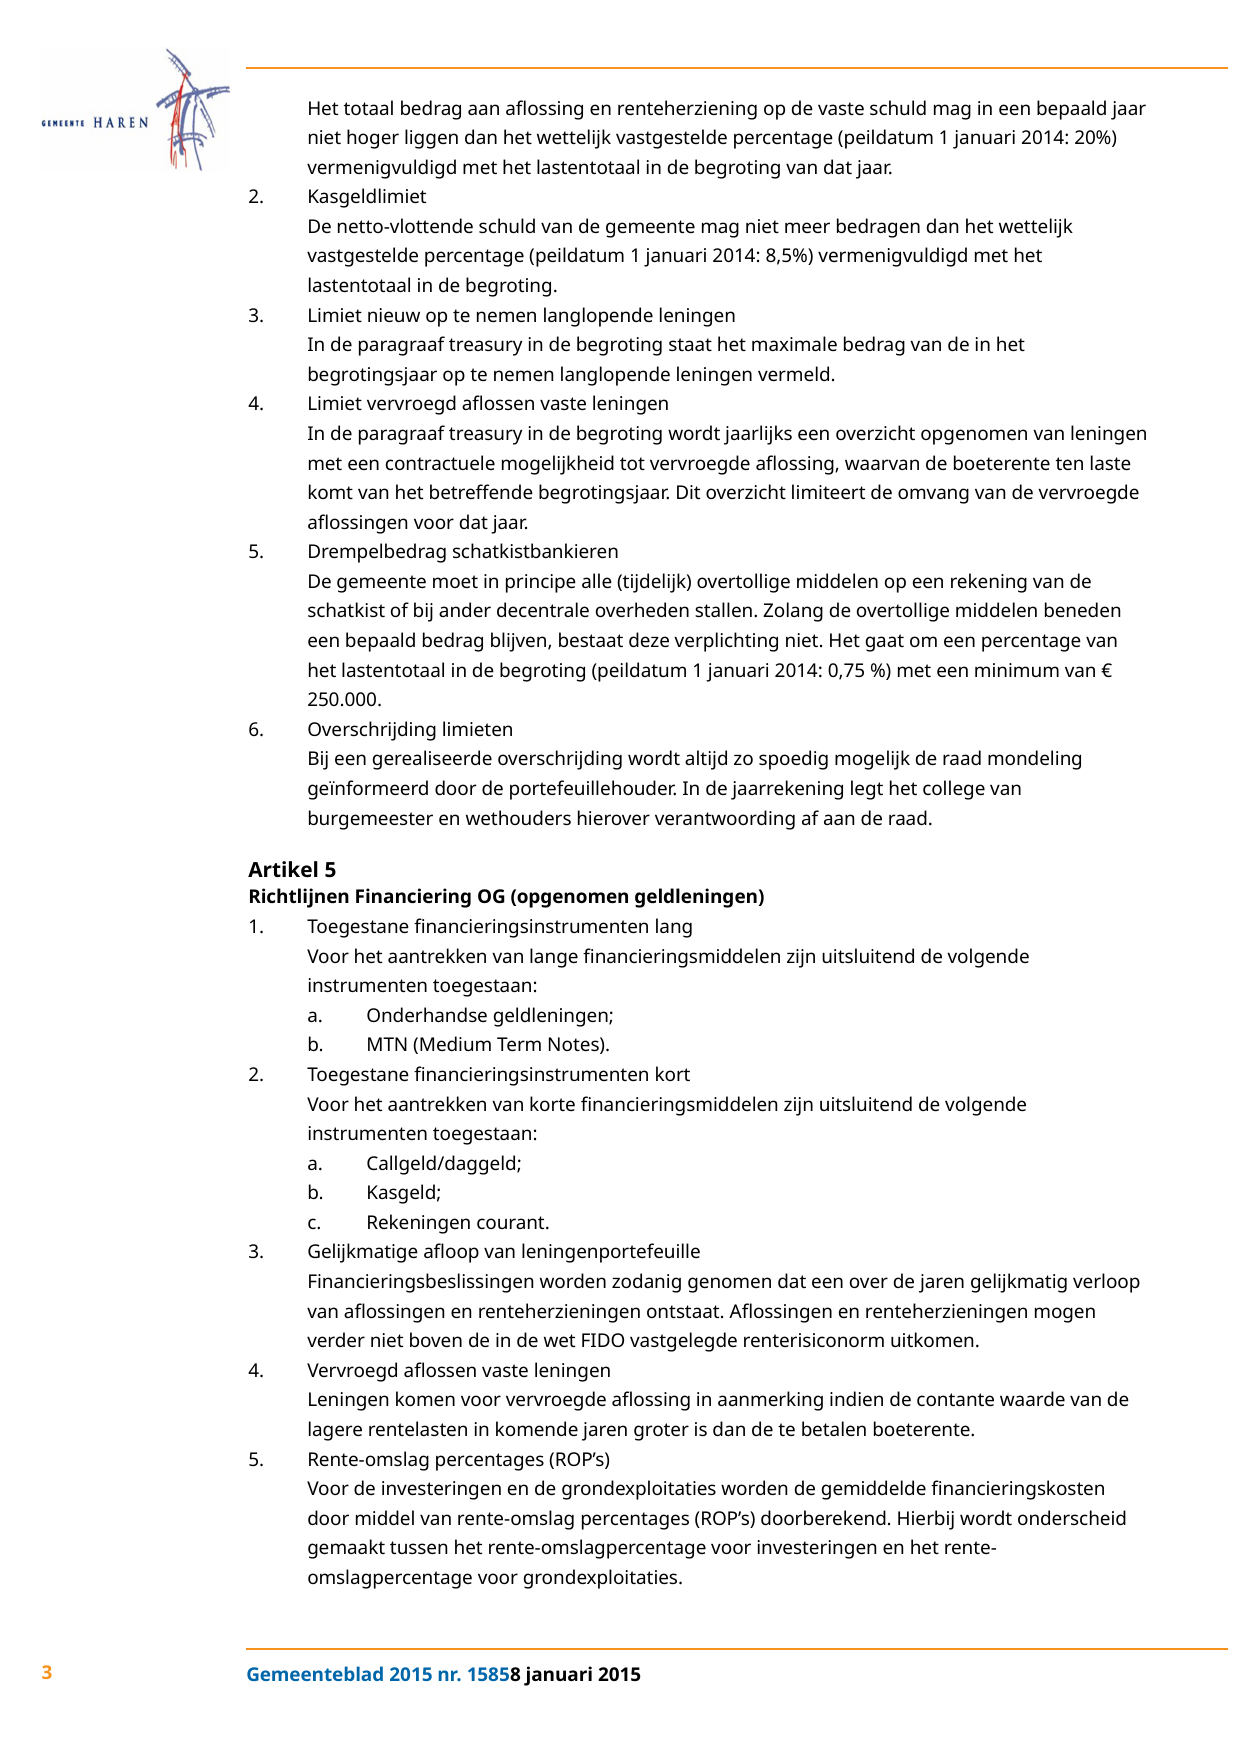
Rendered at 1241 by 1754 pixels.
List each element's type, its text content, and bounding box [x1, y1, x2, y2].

list Callgeld/daggeld; [307, 1150, 1152, 1176]
list Voor het aantrekken van korte financieringsmiddelen zijn uitsluitend de volgende instrumenten toegestaan: [248, 1091, 1152, 1146]
list Leningen komen voor vervroegde aflossing in aanmerking indien de contante waarde van de lagere rentelasten in komende jaren groter is dan de te betalen boeterente. [248, 1387, 1152, 1442]
list Vervroegd aflossen vaste leningen [248, 1357, 1152, 1383]
text Artikel 5 [248, 855, 1152, 884]
picture [41, 47, 231, 172]
list Rekeningen courant. [307, 1209, 1152, 1235]
list Toegestane financieringsinstrumenten lang [248, 913, 1152, 939]
list In de paragraaf treasury in de begroting staat het maximale bedrag van de in het begrotingsjaar op te nemen langlopende leningen vermeld. [248, 331, 1152, 387]
list Bij een gerealiseerde overschrijding wordt altijd zo spoedig mogelijk de raad mondeling geïnformeerd door de portefeuillehouder. In de jaarrekening legt het college van burgemeester en wethouders hierover verantwoording af aan de raad. [248, 746, 1152, 831]
list Drempelbedrag schatkistbankieren [248, 538, 1152, 564]
list Overschrijding limieten [248, 716, 1152, 742]
list Kasgeldlimiet [248, 183, 1152, 209]
list In de paragraaf treasury in de begroting wordt jaarlijks een overzicht opgenomen van leningen met een contractuele mogelijkheid tot vervroegde aflossing, waarvan de boeterente ten laste komt van het betreffende begrotingsjaar. Dit overzicht limiteert de omvang van de vervroegde aflossingen voor dat jaar. [248, 420, 1152, 535]
list MTN (Medium Term Notes). [307, 1032, 1152, 1057]
list Voor het aantrekken van lange financieringsmiddelen zijn uitsluitend de volgende instrumenten toegestaan: [248, 943, 1152, 998]
list De netto-vlottende schuld van de gemeente mag niet meer bedragen dan het wettelijk vastgestelde percentage (peildatum 1 januari 2014: 8,5%) vermenigvuldigd met het lastentotaal in de begroting. [248, 213, 1152, 298]
list Rente-omslag percentages (ROP’s) [248, 1446, 1152, 1471]
list Limiet nieuw op te nemen langlopende leningen [248, 302, 1152, 328]
list Onderhandse geldleningen; [307, 1002, 1152, 1028]
list Voor de investeringen en de grondexploitaties worden de gemiddelde financieringskosten door middel van rente-omslag percentages (ROP’s) doorberekend. Hierbij wordt onderscheid gemaakt tussen het rente-omslagpercentage voor investeringen en het rente-omslagpercentage voor grondexploitaties. [248, 1475, 1152, 1590]
list Kasgeld; [307, 1179, 1152, 1205]
list Toegestane financieringsinstrumenten kort [248, 1061, 1152, 1087]
list Financieringsbeslissingen worden zodanig genomen dat een over de jaren gelijkmatig verloop van aflossingen en renteherzieningen ontstaat. Aflossingen en renteherzieningen mogen verder niet boven de in de wet FIDO vastgelegde renterisiconorm uitkomen. [248, 1268, 1152, 1353]
list De gemeente moet in principe alle (tijdelijk) overtollige middelen op een rekening van de schatkist of bij ander decentrale overheden stallen. Zolang de overtollige middelen beneden een bepaald bedrag blijven, bestaat deze verplichting niet. Het gaat om een percentage van het lastentotaal in de begroting (peildatum 1 januari 2014: 0,75 %) met een minimum van € 250.000. [248, 568, 1152, 712]
text Richtlijnen Financiering OG (opgenomen geldleningen) [248, 884, 1152, 909]
list Het totaal bedrag aan aflossing en renteherziening op de vaste schuld mag in een bepaald jaar niet hoger liggen dan het wettelijk vastgestelde percentage (peildatum 1 januari 2014: 20%) vermenigvuldigd met het lastentotaal in de begroting van dat jaar. [248, 95, 1152, 180]
list Limiet vervroegd aflossen vaste leningen [248, 391, 1152, 416]
list Gelijkmatige afloop van leningenportefeuille [248, 1239, 1152, 1264]
